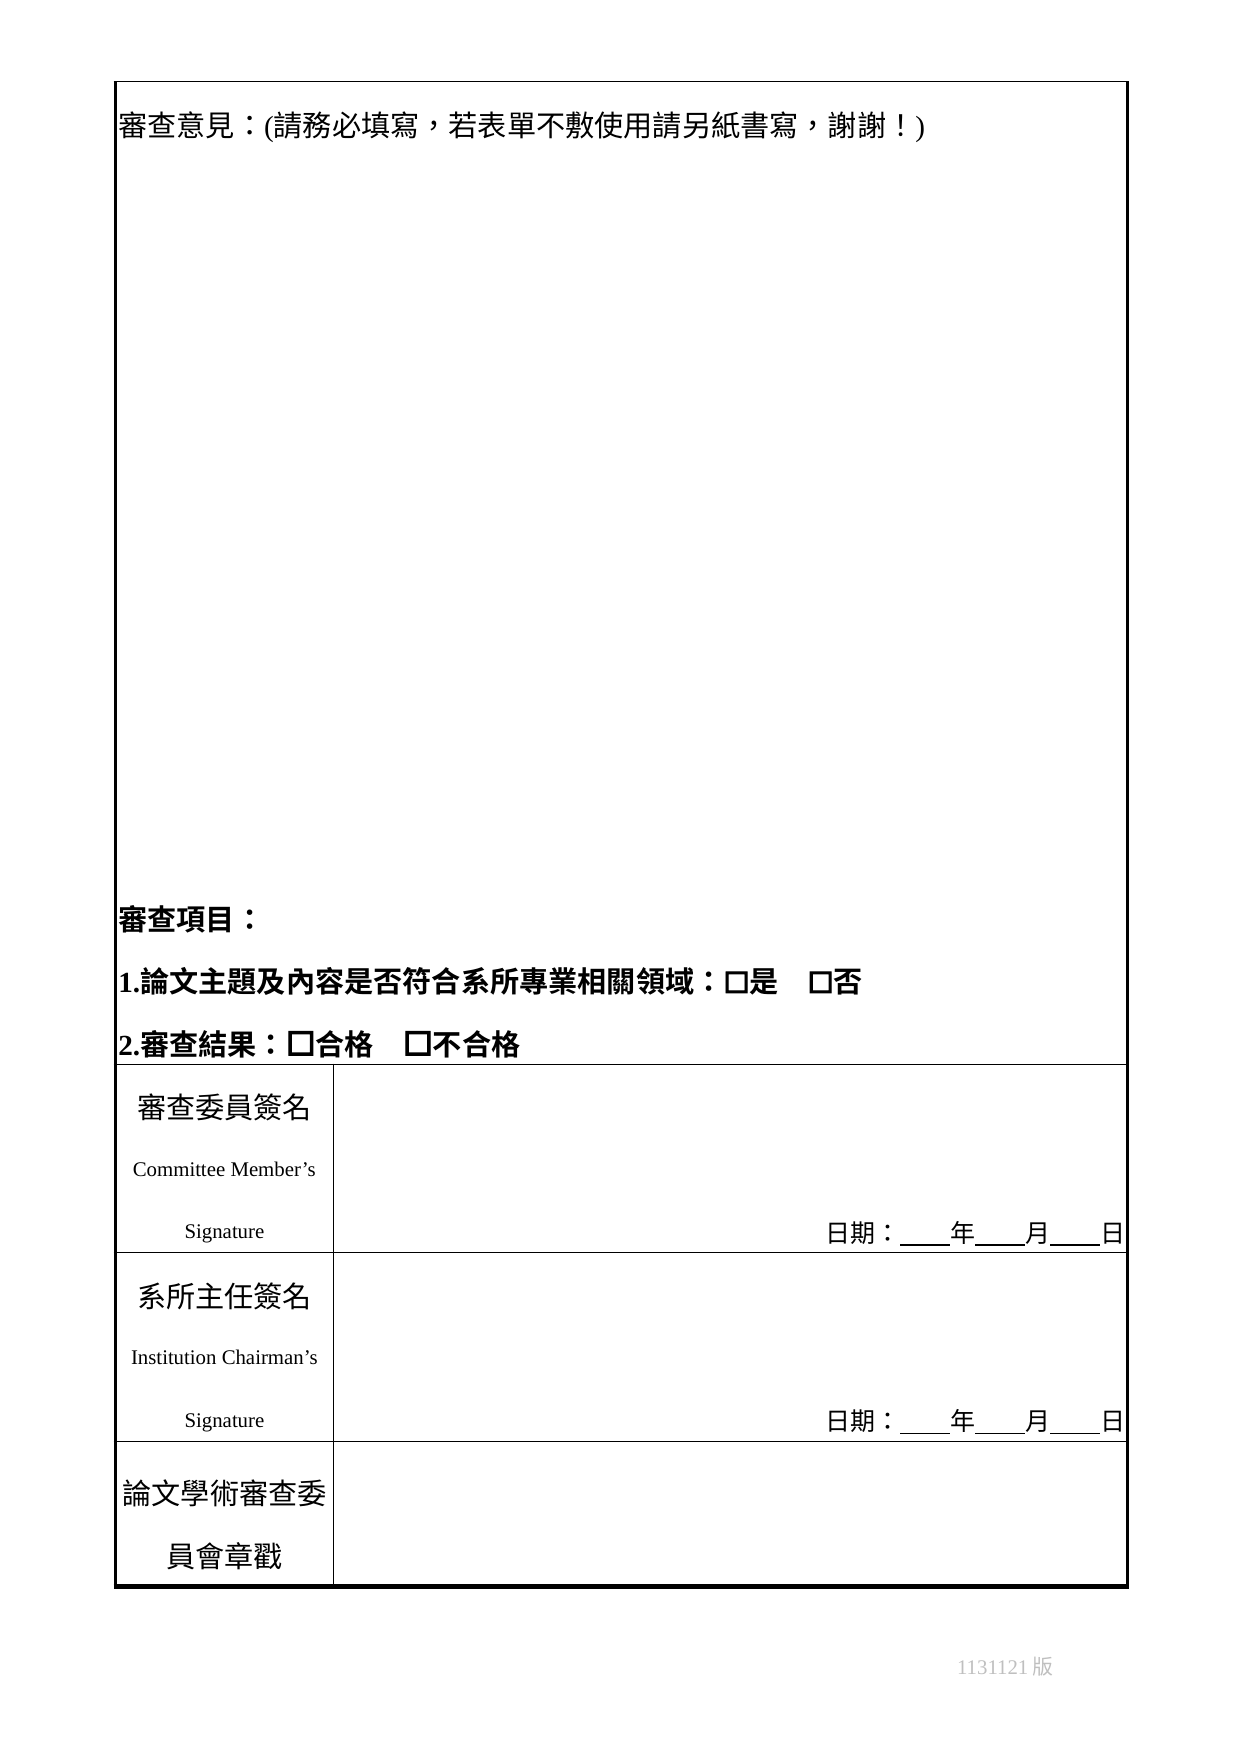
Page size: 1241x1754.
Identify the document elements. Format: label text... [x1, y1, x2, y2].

table_cell 審查委員簽名 Committee Member’s Signature [117, 1065, 333, 1252]
table_cell 系所主任簽名 Institution Chairman’s Signature [117, 1253, 333, 1441]
table_cell 審查意見：(請務必填寫，若表單不敷使用請另紙書寫，謝謝！) 審查項目： 1.論文主題及內容是否符合系所專業相關領域：是 否 2.審查結果：合格 不合格 [117, 82, 1126, 1063]
table_cell [334, 1442, 1126, 1584]
table_cell 日期： 年 月 日 [334, 1253, 1126, 1441]
table_cell 日期： 年 月 日 [334, 1065, 1126, 1252]
table_cell 論文學術審查委員會章戳 [117, 1442, 333, 1584]
